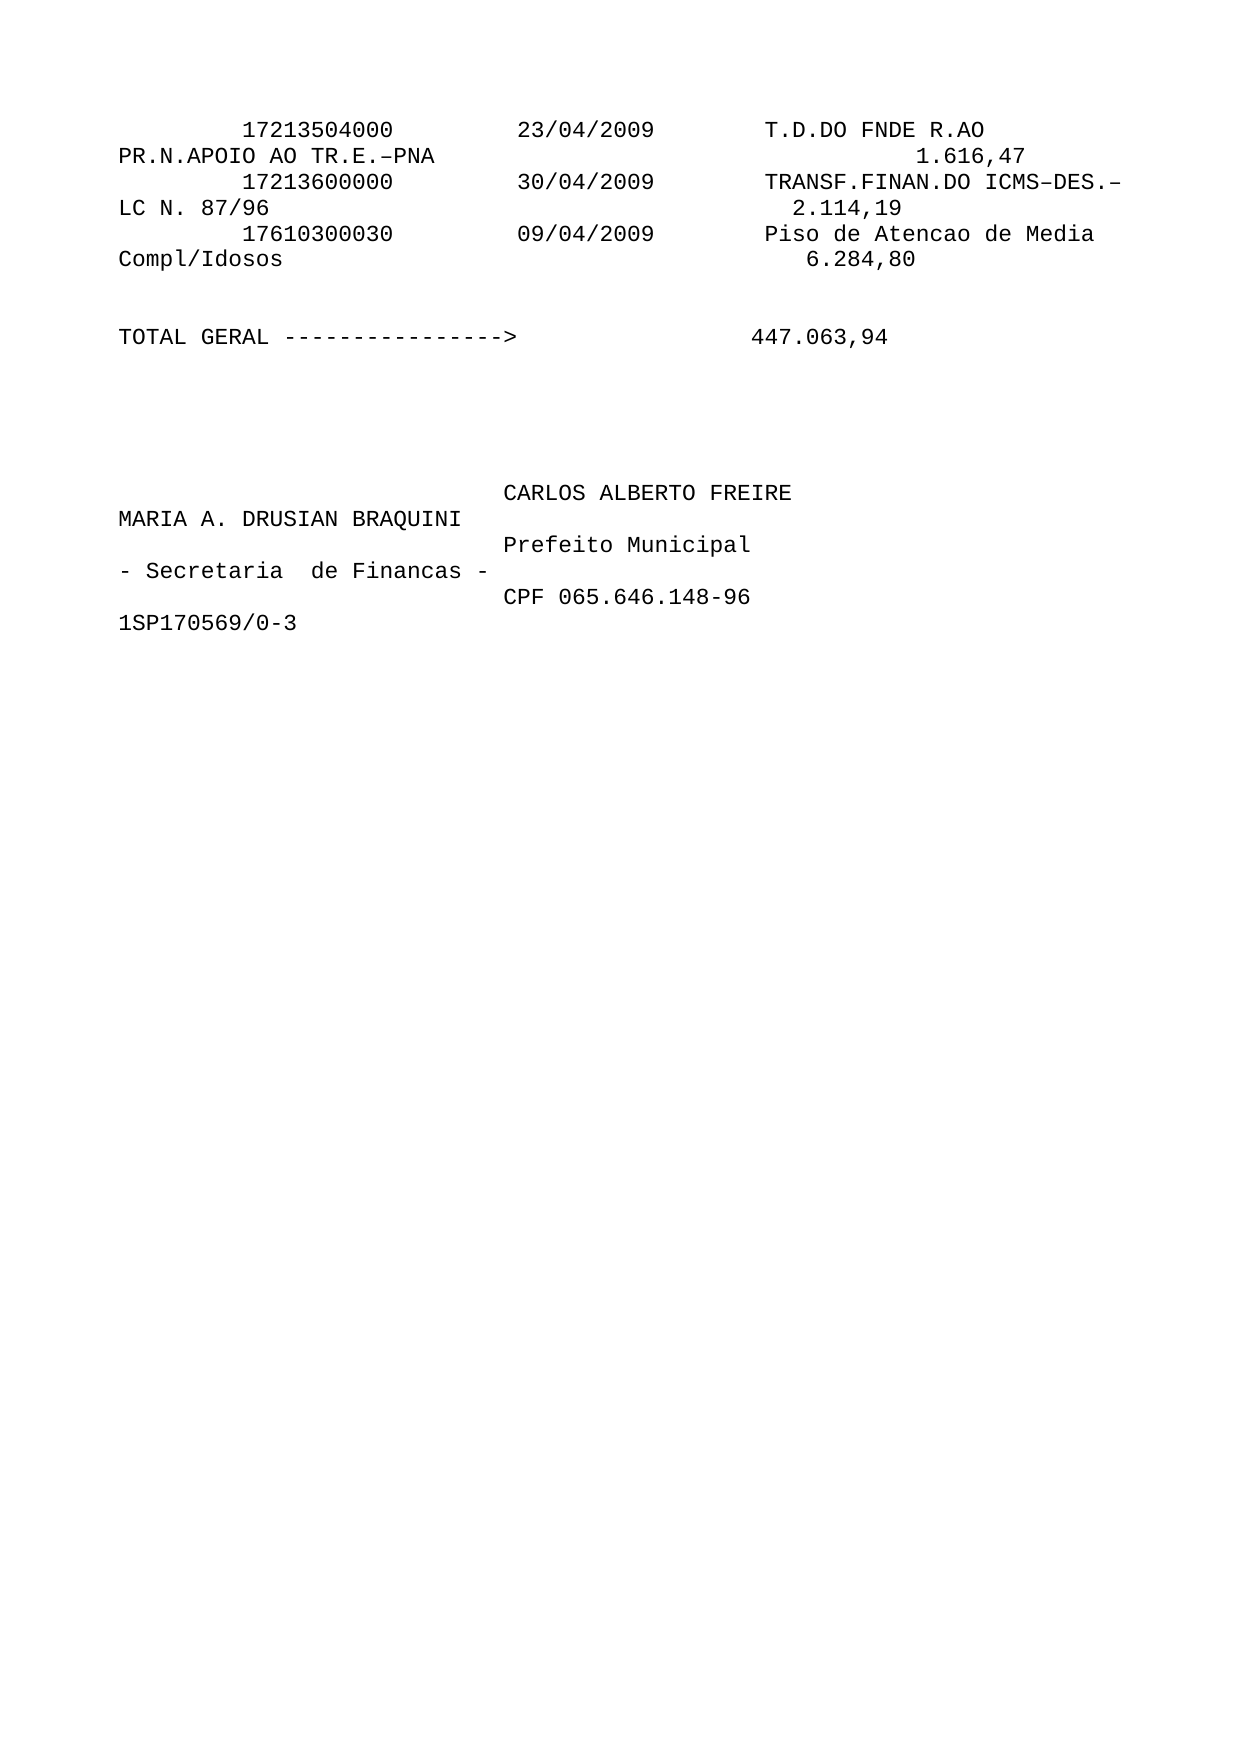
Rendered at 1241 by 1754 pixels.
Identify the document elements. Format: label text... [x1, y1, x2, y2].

text TOTAL GERAL ----------------> 447.063,94 [118, 300, 1122, 352]
text 17213600000 30/04/2009 TRANSF.FINAN.DO ICMS–DES.–LC N. 87/96 2.114,19 [118, 170, 1122, 222]
text 17610300030 09/04/2009 Piso de Atencao de Media Compl/Idosos 6.284,80 [118, 222, 1122, 274]
text Prefeito Municipal - Secretaria de Financas - [118, 533, 1122, 585]
text CPF 065.646.148-96 1SP170569/0-3 [118, 585, 1122, 637]
text 17213504000 23/04/2009 T.D.DO FNDE R.AO PR.N.APOIO AO TR.E.–PNA 1.616,47 [118, 118, 1122, 170]
text CARLOS ALBERTO FREIRE MARIA A. DRUSIAN BRAQUINI [118, 481, 1122, 533]
